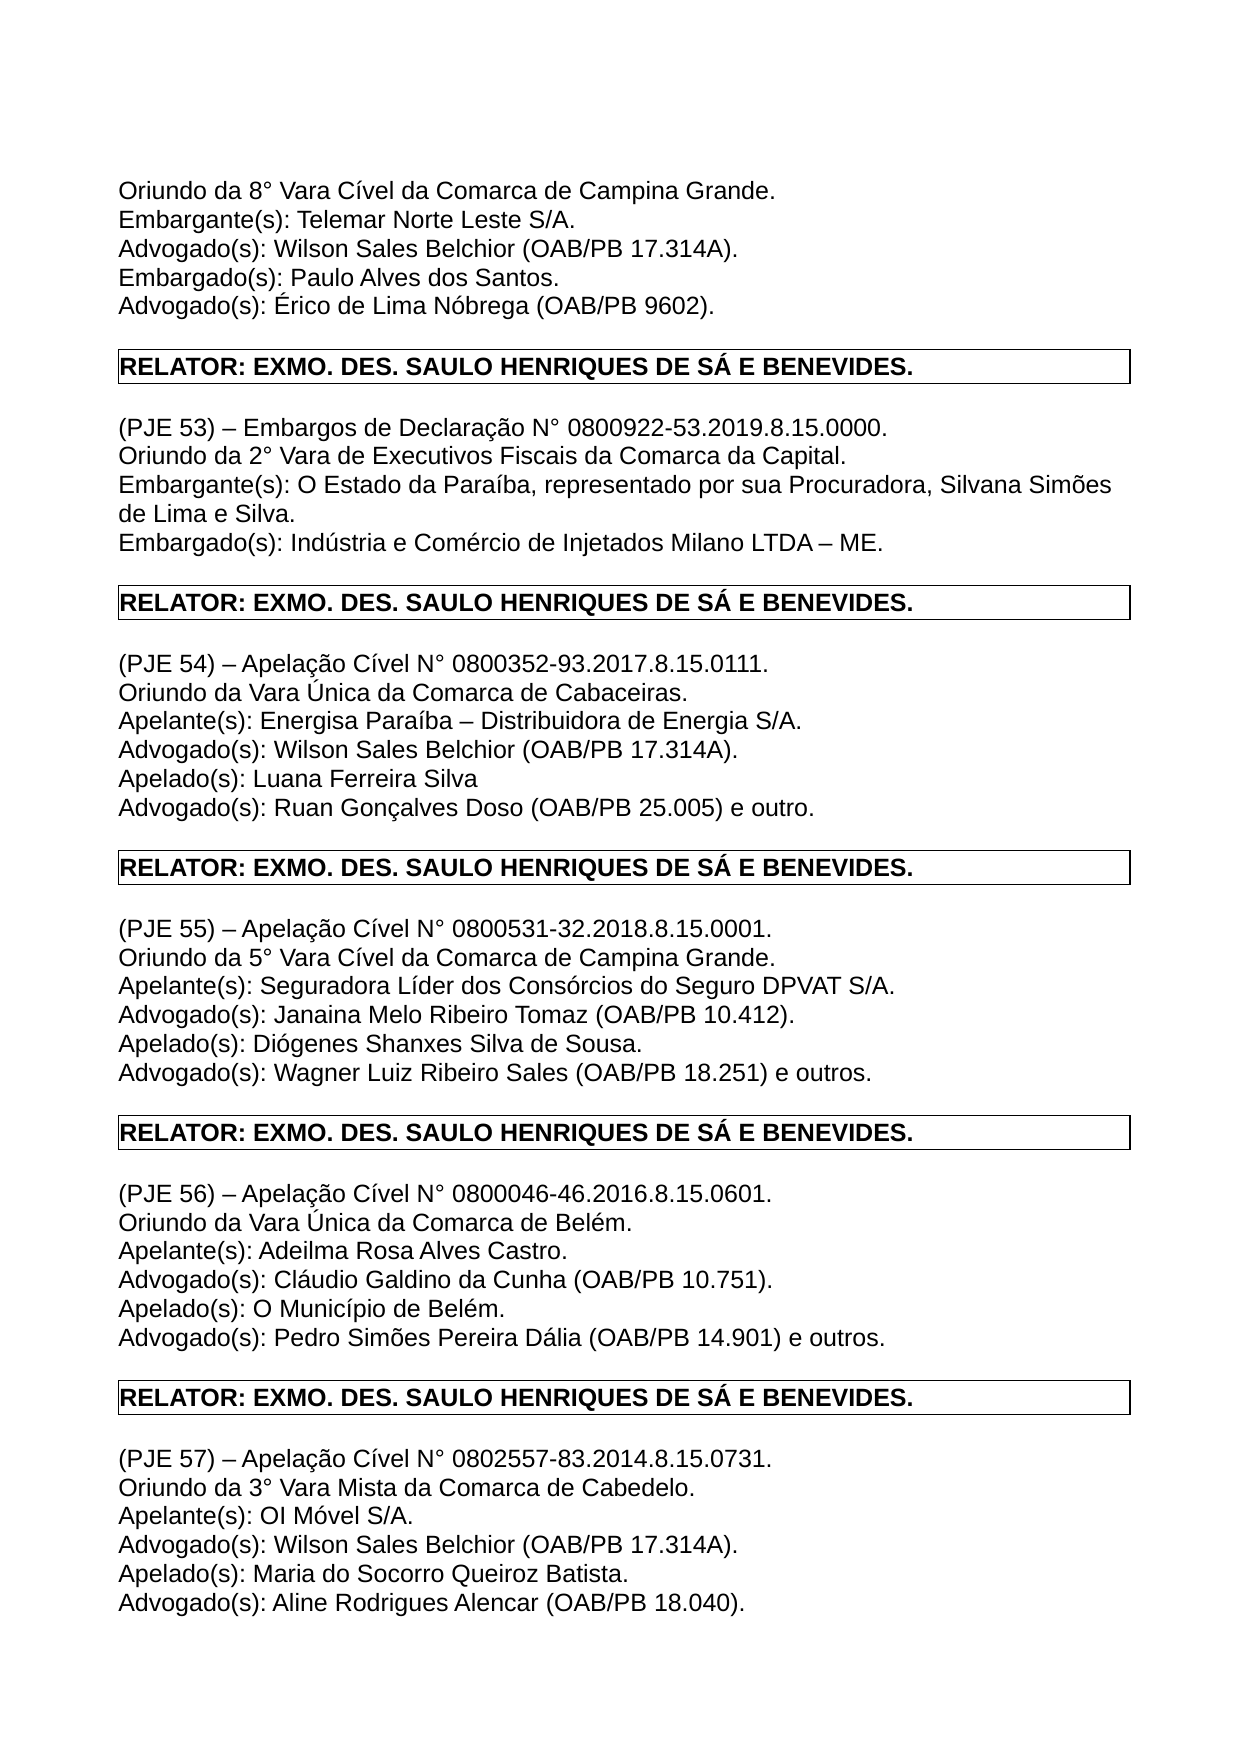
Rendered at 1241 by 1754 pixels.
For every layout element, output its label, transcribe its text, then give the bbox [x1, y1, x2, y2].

text Embargado(s): Indústria e Comércio de Injetados Milano LTDA – ME. [118, 528, 1122, 556]
text Advogado(s): Érico de Lima Nóbrega (OAB/PB 9602). [118, 291, 1122, 320]
text (PJE 55) – Apelação Cível N° 0800531-32.2018.8.15.0001. [118, 914, 1122, 943]
text Oriundo da 8° Vara Cível da Comarca de Campina Grande. [118, 176, 1122, 205]
text Oriundo da 3° Vara Mista da Comarca de Cabedelo. [118, 1473, 1122, 1501]
text Apelante(s): Energisa Paraíba – Distribuidora de Energia S/A. [118, 706, 1122, 735]
text RELATOR: EXMO. DES. SAULO HENRIQUES DE SÁ E BENEVIDES. [119, 350, 1129, 383]
text RELATOR: EXMO. DES. SAULO HENRIQUES DE SÁ E BENEVIDES. [119, 586, 1129, 619]
text Advogado(s): Wagner Luiz Ribeiro Sales (OAB/PB 18.251) e outros. [118, 1058, 1122, 1086]
text RELATOR: EXMO. DES. SAULO HENRIQUES DE SÁ E BENEVIDES. [119, 1381, 1129, 1414]
text Advogado(s): Janaina Melo Ribeiro Tomaz (OAB/PB 10.412). [118, 1000, 1122, 1029]
text Apelante(s): Seguradora Líder dos Consórcios do Seguro DPVAT S/A. [118, 971, 1122, 1000]
text (PJE 57) – Apelação Cível N° 0802557-83.2014.8.15.0731. [118, 1444, 1122, 1473]
text Embargante(s): O Estado da Paraíba, representado por sua Procuradora, Silvana Simões de Lima e Silva. [118, 470, 1122, 528]
text Apelado(s): O Município de Belém. [118, 1294, 1122, 1323]
text Apelado(s): Maria do Socorro Queiroz Batista. [118, 1559, 1122, 1588]
text Advogado(s): Wilson Sales Belchior (OAB/PB 17.314A). [118, 234, 1122, 263]
text RELATOR: EXMO. DES. SAULO HENRIQUES DE SÁ E BENEVIDES. [119, 851, 1129, 884]
text Oriundo da 5° Vara Cível da Comarca de Campina Grande. [118, 943, 1122, 971]
text Advogado(s): Pedro Simões Pereira Dália (OAB/PB 14.901) e outros. [118, 1323, 1122, 1351]
text Apelante(s): Adeilma Rosa Alves Castro. [118, 1236, 1122, 1265]
text RELATOR: EXMO. DES. SAULO HENRIQUES DE SÁ E BENEVIDES. [119, 1116, 1129, 1149]
text (PJE 53) – Embargos de Declaração N° 0800922-53.2019.8.15.0000. [118, 413, 1122, 441]
text Advogado(s): Wilson Sales Belchior (OAB/PB 17.314A). [118, 1530, 1122, 1559]
text (PJE 54) – Apelação Cível N° 0800352-93.2017.8.15.0111. [118, 649, 1122, 678]
text (PJE 56) – Apelação Cível N° 0800046-46.2016.8.15.0601. [118, 1179, 1122, 1208]
text Embargado(s): Paulo Alves dos Santos. [118, 263, 1122, 291]
text Oriundo da 2° Vara de Executivos Fiscais da Comarca da Capital. [118, 441, 1122, 470]
text Embargante(s): Telemar Norte Leste S/A. [118, 205, 1122, 234]
text Advogado(s): Wilson Sales Belchior (OAB/PB 17.314A). [118, 735, 1122, 764]
text Advogado(s): Cláudio Galdino da Cunha (OAB/PB 10.751). [118, 1265, 1122, 1294]
text Apelado(s): Diógenes Shanxes Silva de Sousa. [118, 1029, 1122, 1058]
text Apelado(s): Luana Ferreira Silva [118, 764, 1122, 793]
text Oriundo da Vara Única da Comarca de Cabaceiras. [118, 678, 1122, 706]
text Advogado(s): Aline Rodrigues Alencar (OAB/PB 18.040). [118, 1588, 1122, 1616]
text Apelante(s): OI Móvel S/A. [118, 1501, 1122, 1530]
text Advogado(s): Ruan Gonçalves Doso (OAB/PB 25.005) e outro. [118, 793, 1122, 821]
text Oriundo da Vara Única da Comarca de Belém. [118, 1208, 1122, 1236]
